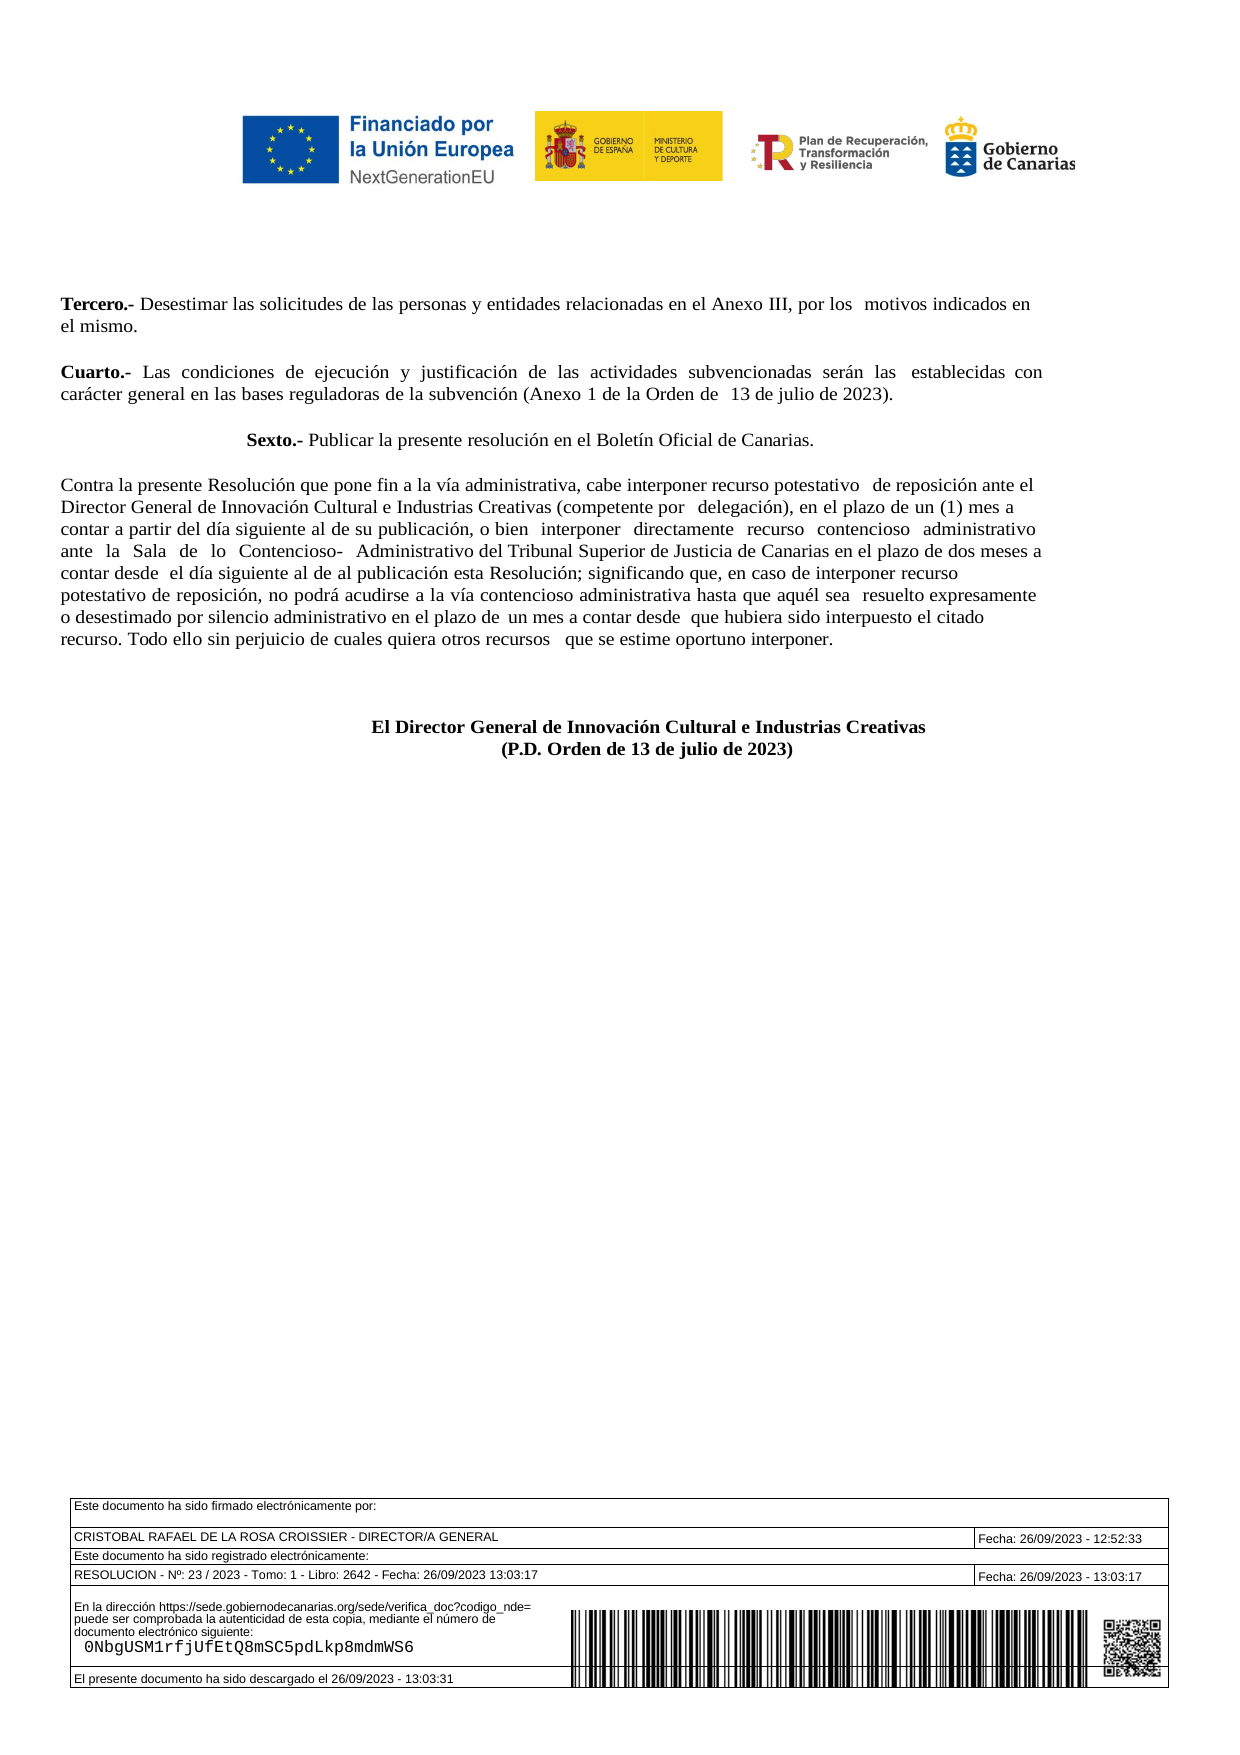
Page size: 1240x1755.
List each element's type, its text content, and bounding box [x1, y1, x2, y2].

table_cell El presente documento ha sido descargado el 26/09/2023 - 13:03:31 [71, 1667, 571, 1687]
table_cell [1088, 1667, 1168, 1687]
text Sexto.- Publicar la presente resolución en el Boletín Oficial de Canarias. [246, 429, 1179, 451]
table_cell CRISTOBAL RAFAEL DE LA ROSA CROISSIER - DIRECTOR/A GENERAL [71, 1528, 974, 1547]
subtitle El Director General de Innovación Cultural e Industrias Creativas (P.D. Orden de 13 de julio de 2023) [371, 716, 951, 760]
table_cell Fecha: 26/09/2023 - 13:03:17 [975, 1565, 1168, 1585]
table_cell Este documento ha sido registrado electrónicamente: [71, 1549, 1168, 1564]
text Contra la presente Resolución que pone fin a la vía administrativa, cabe interponer recurso potestativo de reposición ante el Director General de Innovación Cultural e Industrias Creativas (competente por delegación), en el plazo de un (1) mes a contar a partir del día siguiente al de su publicación, o bien interponer directamente recurso contencioso administrativo ante la Sala de lo Contencioso- Administrativo del Tribunal Superior de Justicia de Canarias en el plazo de dos meses a contar desde el día siguiente al de al publicación esta Resolución; significando que, en caso de interponer recurso potestativo de reposición, no podrá acudirse a la vía contencioso administrativa hasta que aquél sea resuelto expresamente o desestimado por silencio administrativo en el plazo de un mes a contar desde que hubiera sido interpuesto el citado recurso. Todo ello sin perjuicio de cuales quiera otros recursos que se estime oportuno interponer. [60, 474, 1044, 649]
text Cuarto.- Las condiciones de ejecución y justificación de las actividades subvencionadas serán las establecidas con carácter general en las bases reguladoras de la subvención (Anexo 1 de la Orden de 13 de julio de 2023). [60, 361, 1043, 404]
table_cell Fecha: 26/09/2023 - 12:52:33 [975, 1528, 1168, 1547]
text Tercero.- Desestimar las solicitudes de las personas y entidades relacionadas en el Anexo III, por los motivos indicados en el mismo. [60, 293, 1044, 336]
table_header Este documento ha sido firmado electrónicamente por: [71, 1499, 974, 1527]
table_cell RESOLUCION - Nº: 23 / 2023 - Tomo: 1 - Libro: 2642 - Fecha: 26/09/2023 13:03:17 [71, 1565, 974, 1585]
table_cell En la dirección https://sede.gobiernodecanarias.org/sede/verifica_doc?codigo_nde= puede ser comprobada la autenticidad de esta copia, mediante el número de documento electrónico siguiente: 0NbgUSM1rfjUfEtQ8mSC5pdLkp8mdmWS6 [71, 1586, 1168, 1666]
table_header [974, 1499, 1168, 1527]
